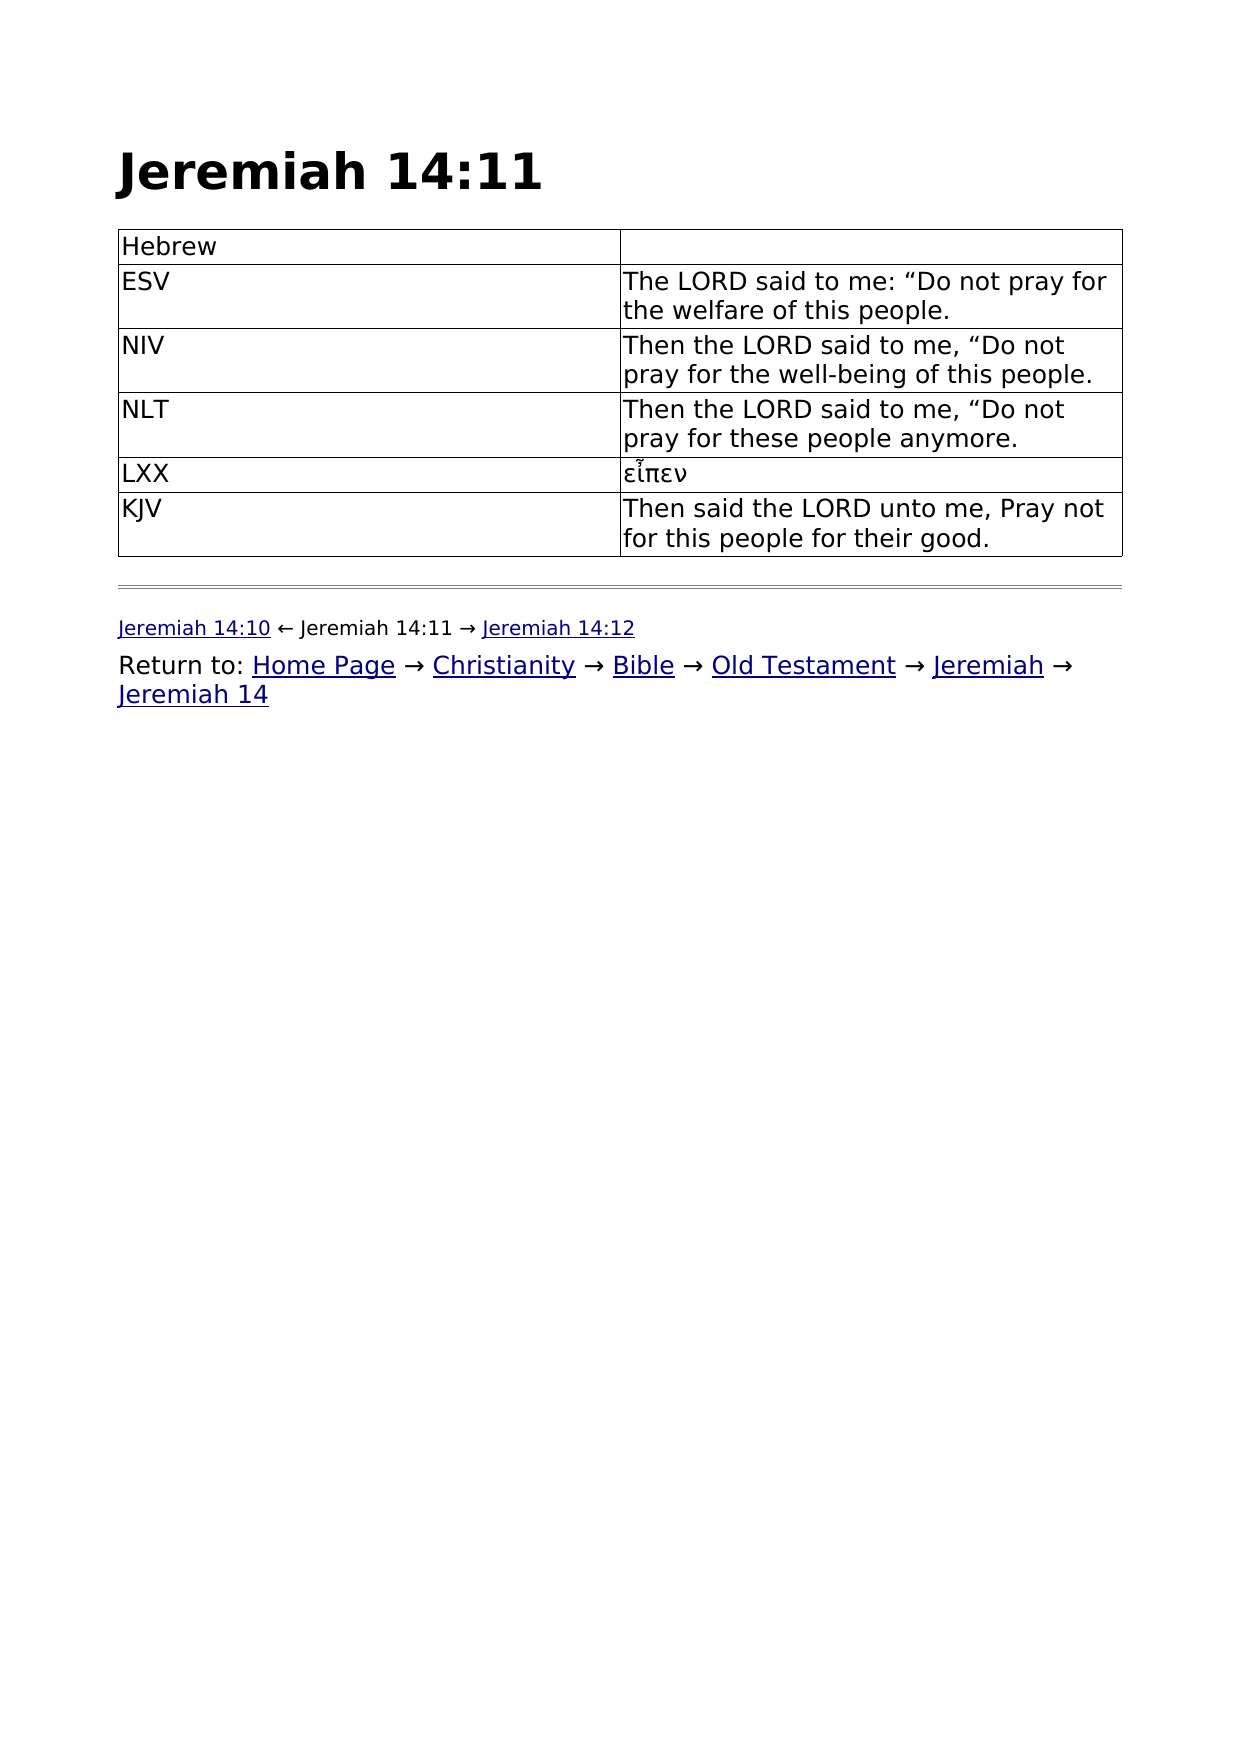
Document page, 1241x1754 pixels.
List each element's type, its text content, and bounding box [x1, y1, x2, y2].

text Return to: Home Page → Christianity → Bible → Old Testament → Jeremiah → Jeremiah 14 [118, 651, 1122, 709]
subtitle Jeremiah 14:11 [118, 143, 1122, 201]
table_cell NLT [119, 393, 620, 457]
table_cell Then the LORD said to me, “Do not pray for these people anymore. [621, 393, 1122, 457]
table_cell The LORD said to me: “Do not pray for the welfare of this people. [621, 265, 1122, 328]
table_cell KJV [119, 493, 620, 556]
table_header [621, 230, 1122, 264]
text Jeremiah 14:10 ← Jeremiah 14:11 → Jeremiah 14:12 [118, 617, 1122, 651]
table_cell εἶπεν [621, 458, 1122, 492]
table_cell Then said the LORD unto me, Pray not for this people for their good. [621, 493, 1122, 556]
table_header Hebrew [119, 230, 620, 264]
table_cell ESV [119, 265, 620, 328]
table_cell LXX [119, 458, 620, 492]
table_cell NIV [119, 329, 620, 392]
table_cell Then the LORD said to me, “Do not pray for the well-being of this people. [621, 329, 1122, 392]
